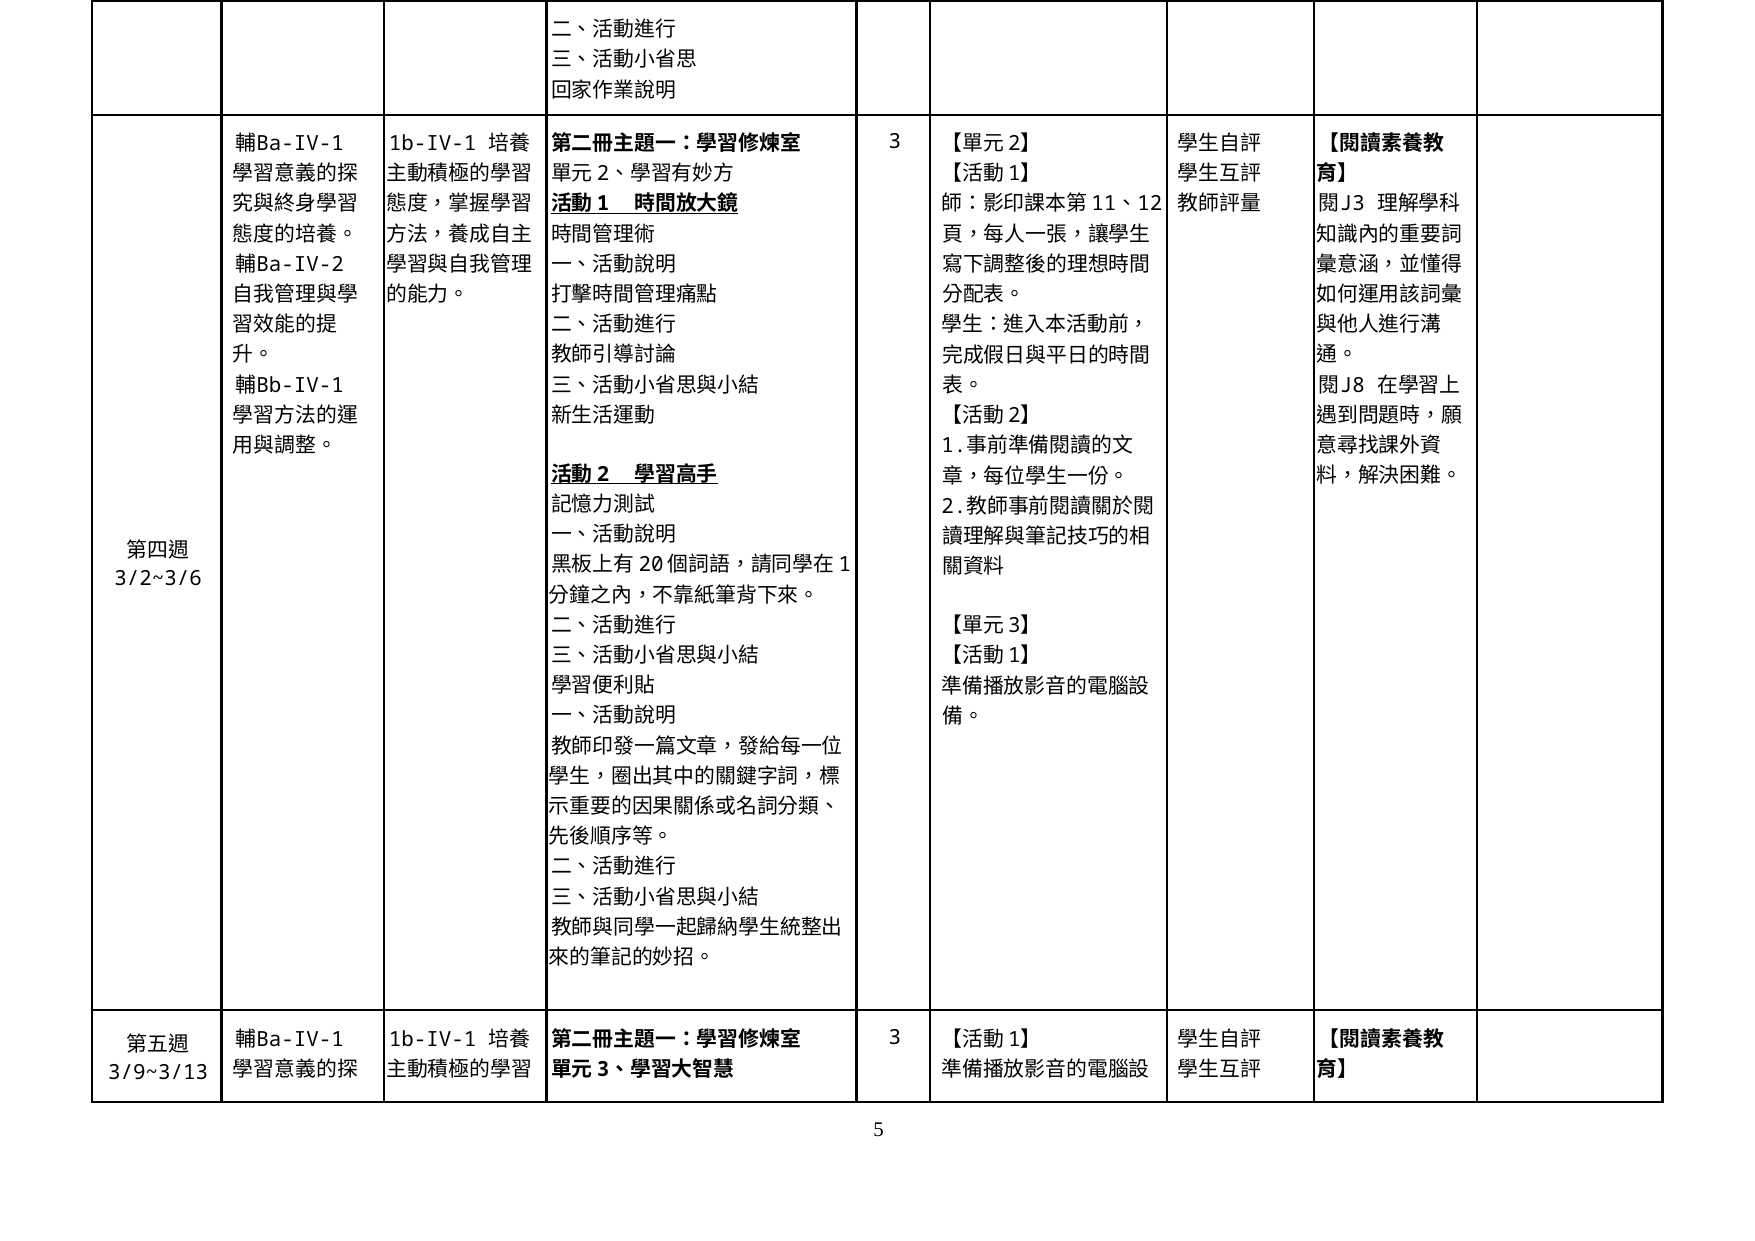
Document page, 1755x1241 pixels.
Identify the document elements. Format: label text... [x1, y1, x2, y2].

table_cell [1478, 1011, 1661, 1101]
table_cell 1b-IV-1 培養主動積極的學習態度，掌握學習方法，養成自主學習與自我管理的能力。 [385, 116, 545, 1009]
table_cell 【活動1】 準備播放影音的電腦設 [931, 1011, 1166, 1101]
table_cell 3 [858, 1011, 929, 1101]
table_cell 1b-IV-1 培養主動積極的學習 [385, 1011, 545, 1101]
table_cell 第二冊主題一：學習修煉室 單元3、學習大智慧 [548, 1011, 855, 1101]
table_cell [223, 2, 383, 113]
table_cell 輔Ba-IV-1 學習意義的探究與終身學習態度的培養。 輔Ba-IV-2 自我管理與學習效能的提升。 輔Bb-IV-1 學習方法的運用與調整。 [223, 116, 383, 1009]
table_cell 第五週 3/9~3/13 [93, 1011, 220, 1101]
table_cell [1168, 2, 1313, 113]
table_cell [1315, 2, 1476, 113]
table_cell [858, 2, 929, 113]
table_cell [931, 2, 1166, 113]
table_cell [1478, 2, 1661, 113]
table_cell 第四週 3/2~3/6 [93, 116, 220, 1009]
table_cell 【閱讀素養教育】 閱J3 理解學科知識內的重要詞彙意涵，並懂得如何運用該詞彙與他人進行溝通。 閱J8 在學習上遇到問題時，願意尋找課外資料，解決困難。 [1315, 116, 1476, 1009]
table_cell 第二冊主題一：學習修煉室 單元2、學習有妙方 活動1 時間放大鏡 時間管理術 一、活動說明 打擊時間管理痛點 二、活動進行 教師引導討論 三、活動小省思與小結 新生活運動 活動2 學習高手 記憶力測試 一、活動說明 黑板上有20個詞語，請同學在1分鐘之內，不靠紙筆背下來。 二、活動進行 三、活動小省思與小結 學習便利貼 一、活動說明 教師印發一篇文章，發給每一位學生，圈出其中的關鍵字詞，標示重要的因果關係或名詞分類、先後順序等。 二、活動進行 三、活動小省思與小結 教師與同學一起歸納學生統整出來的筆記的妙招。 [548, 116, 855, 1009]
table_cell 【單元2】 【活動1】 師：影印課本第11、12頁，每人一張，讓學生寫下調整後的理想時間分配表。 學生：進入本活動前，完成假日與平日的時間表。 【活動2】 1.事前準備閱讀的文章，每位學生一份。 2.教師事前閱讀關於閱讀理解與筆記技巧的相關資料 【單元3】 【活動1】 準備播放影音的電腦設備。 [931, 116, 1166, 1009]
table_cell 輔Ba-IV-1 學習意義的探 [223, 1011, 383, 1101]
table_cell 學生自評 學生互評 教師評量 [1168, 116, 1313, 1009]
table_cell [385, 2, 545, 113]
table_cell [1478, 116, 1661, 1009]
table_cell 【閱讀素養教育】 [1315, 1011, 1476, 1101]
table_cell 二、活動進行 三、活動小省思 回家作業說明 [548, 2, 855, 113]
table_cell 3 [858, 116, 929, 1009]
table_cell 學生自評 學生互評 [1168, 1011, 1313, 1101]
table_cell [93, 2, 220, 113]
